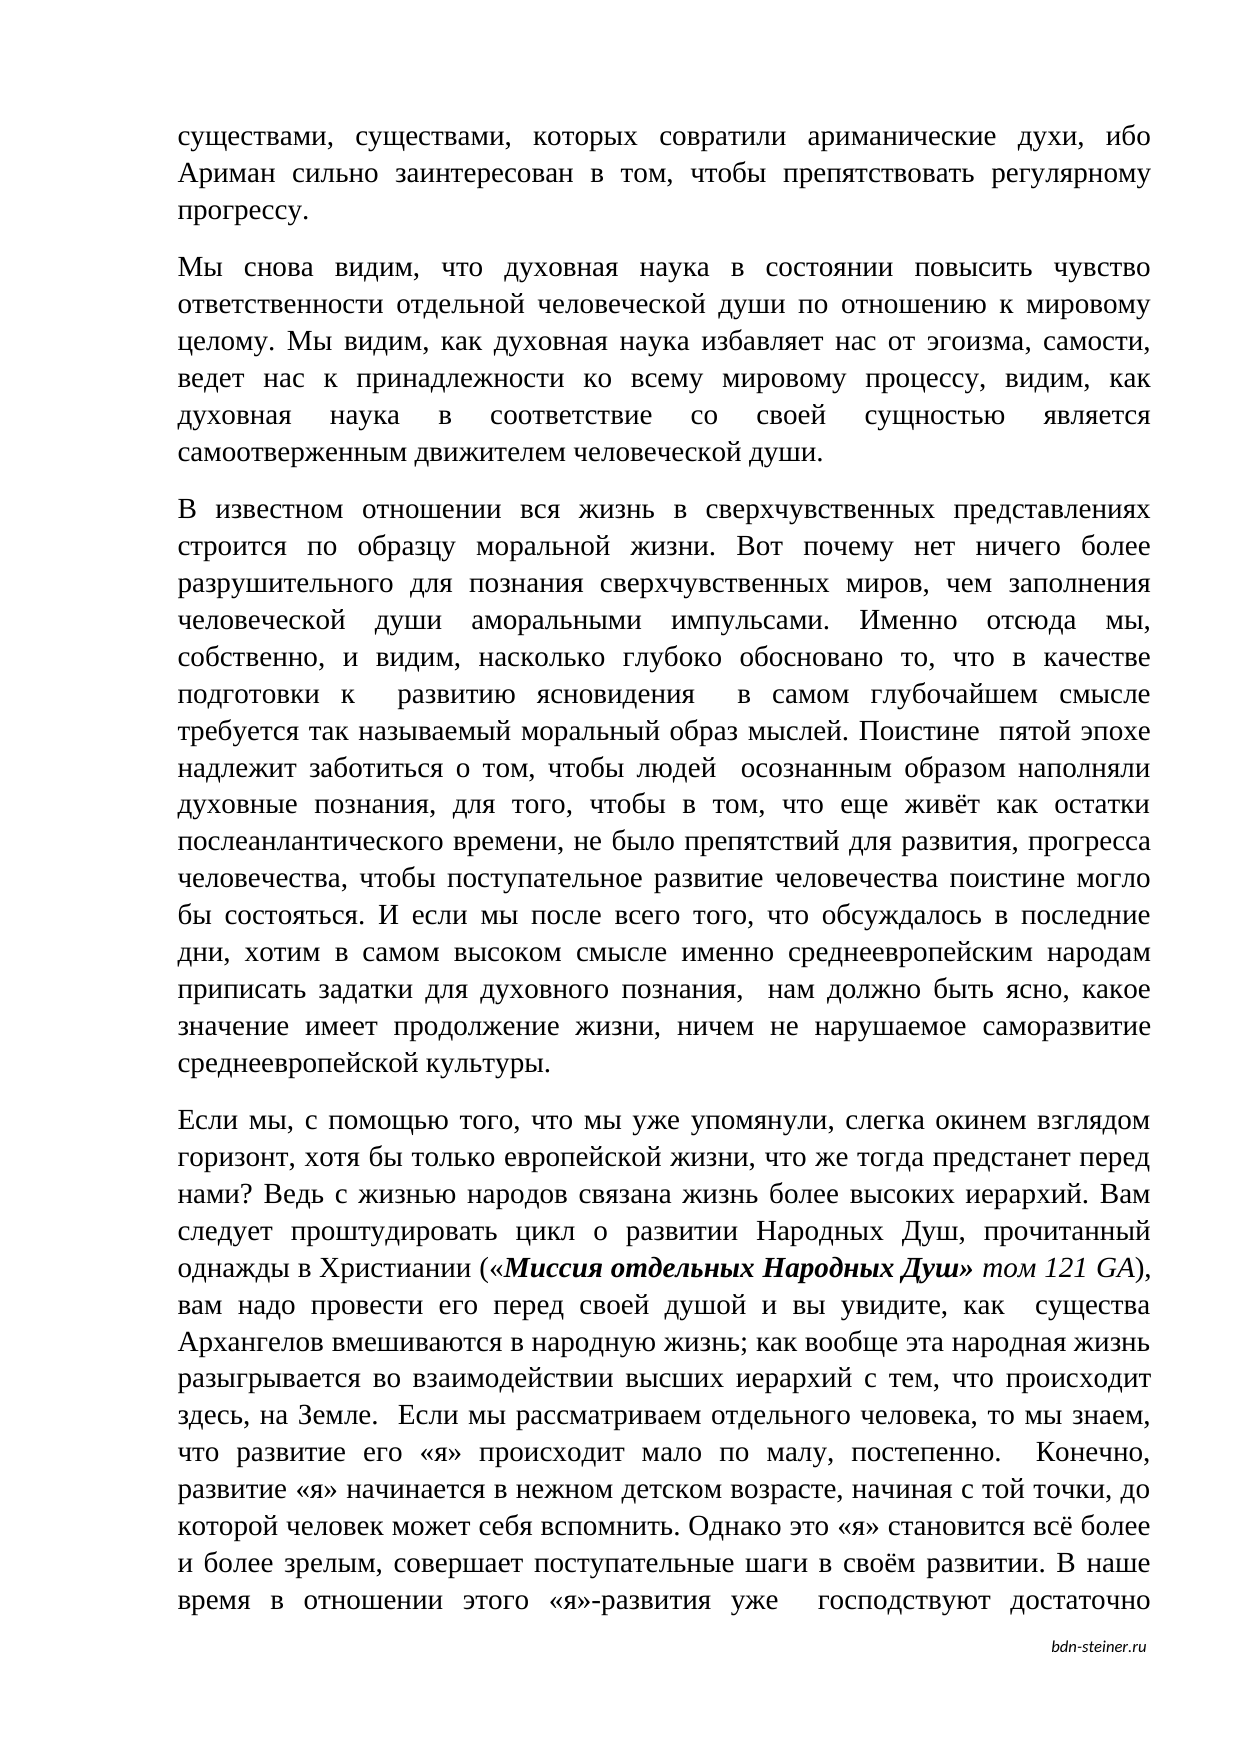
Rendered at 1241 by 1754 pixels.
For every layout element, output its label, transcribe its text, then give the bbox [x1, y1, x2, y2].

text В известном отношении вся жизнь в сверхчувственных представлениях строится по образцу моральной жизни. Вот почему нет ничего более разрушительного для познания сверхчувственных миров, чем заполнения человеческой души аморальными импульсами. Именно отсюда мы, собственно, и видим, насколько глубоко обосновано то, что в качестве подготовки к развитию ясновидения в самом глубочайшем смысле требуется так называемый моральный образ мыслей. Поистине пятой эпохе надлежит заботиться о том, чтобы людей осознанным образом наполняли духовные познания, для того, чтобы в том, что еще живёт как остатки послеанлантического времени, не было препятствий для развития, прогресса человечества, чтобы поступательное развитие человечества поистине могло бы состояться. И если мы после всего того, что обсуждалось в последние дни, хотим в самом высоком смысле именно среднеевропейским народам приписать задатки для духовного познания, нам должно быть ясно, какое значение имеет продолжение жизни, ничем не нарушаемое саморазвитие среднеевропейской культуры. [177, 492, 1152, 1078]
text существами, существами, которых совратили ариманические духи, ибо Ариман сильно заинтересован в том, чтобы препятствовать регулярному прогрессу. [177, 118, 1152, 225]
text Мы снова видим, что духовная наука в состоянии повысить чувство ответственности отдельной человеческой души по отношению к мировому целому. Мы видим, как духовная наука избавляет нас от эгоизма, самости, ведет нас к принадлежности ко всему мировому процессу, видим, как духовная наука в соответствие со своей сущностью является самоотверженным движителем человеческой души. [177, 249, 1152, 467]
text Если мы, с помощью того, что мы уже упомянули, слегка окинем взглядом горизонт, хотя бы только европейской жизни, что же тогда предстанет перед нами? Ведь с жизнью народов связана жизнь более высоких иерархий. Вам следует проштудировать цикл о развитии Народных Душ, прочитанный однажды в Христиании («Миссия отдельных Народных Душ» том 121 GA), вам надо провести его перед своей душой и вы увидите, как существа Архангелов вмешиваются в народную жизнь; как вообще эта народная жизнь разыгрывается во взаимодействии высших иерархий с тем, что происходит здесь, на Земле. Если мы рассматриваем отдельного человека, то мы знаем, что развитие его «я» происходит мало по малу, постепенно. Конечно, развитие «я» начинается в нежном детском возрасте, начиная с той точки, до которой человек может себя вспомнить. Однако это «я» становится всё более и более зрелым, совершает поступательные шаги в своём развитии. В наше время в отношении этого «я»-развития уже господствуют достаточно [177, 1102, 1152, 1615]
